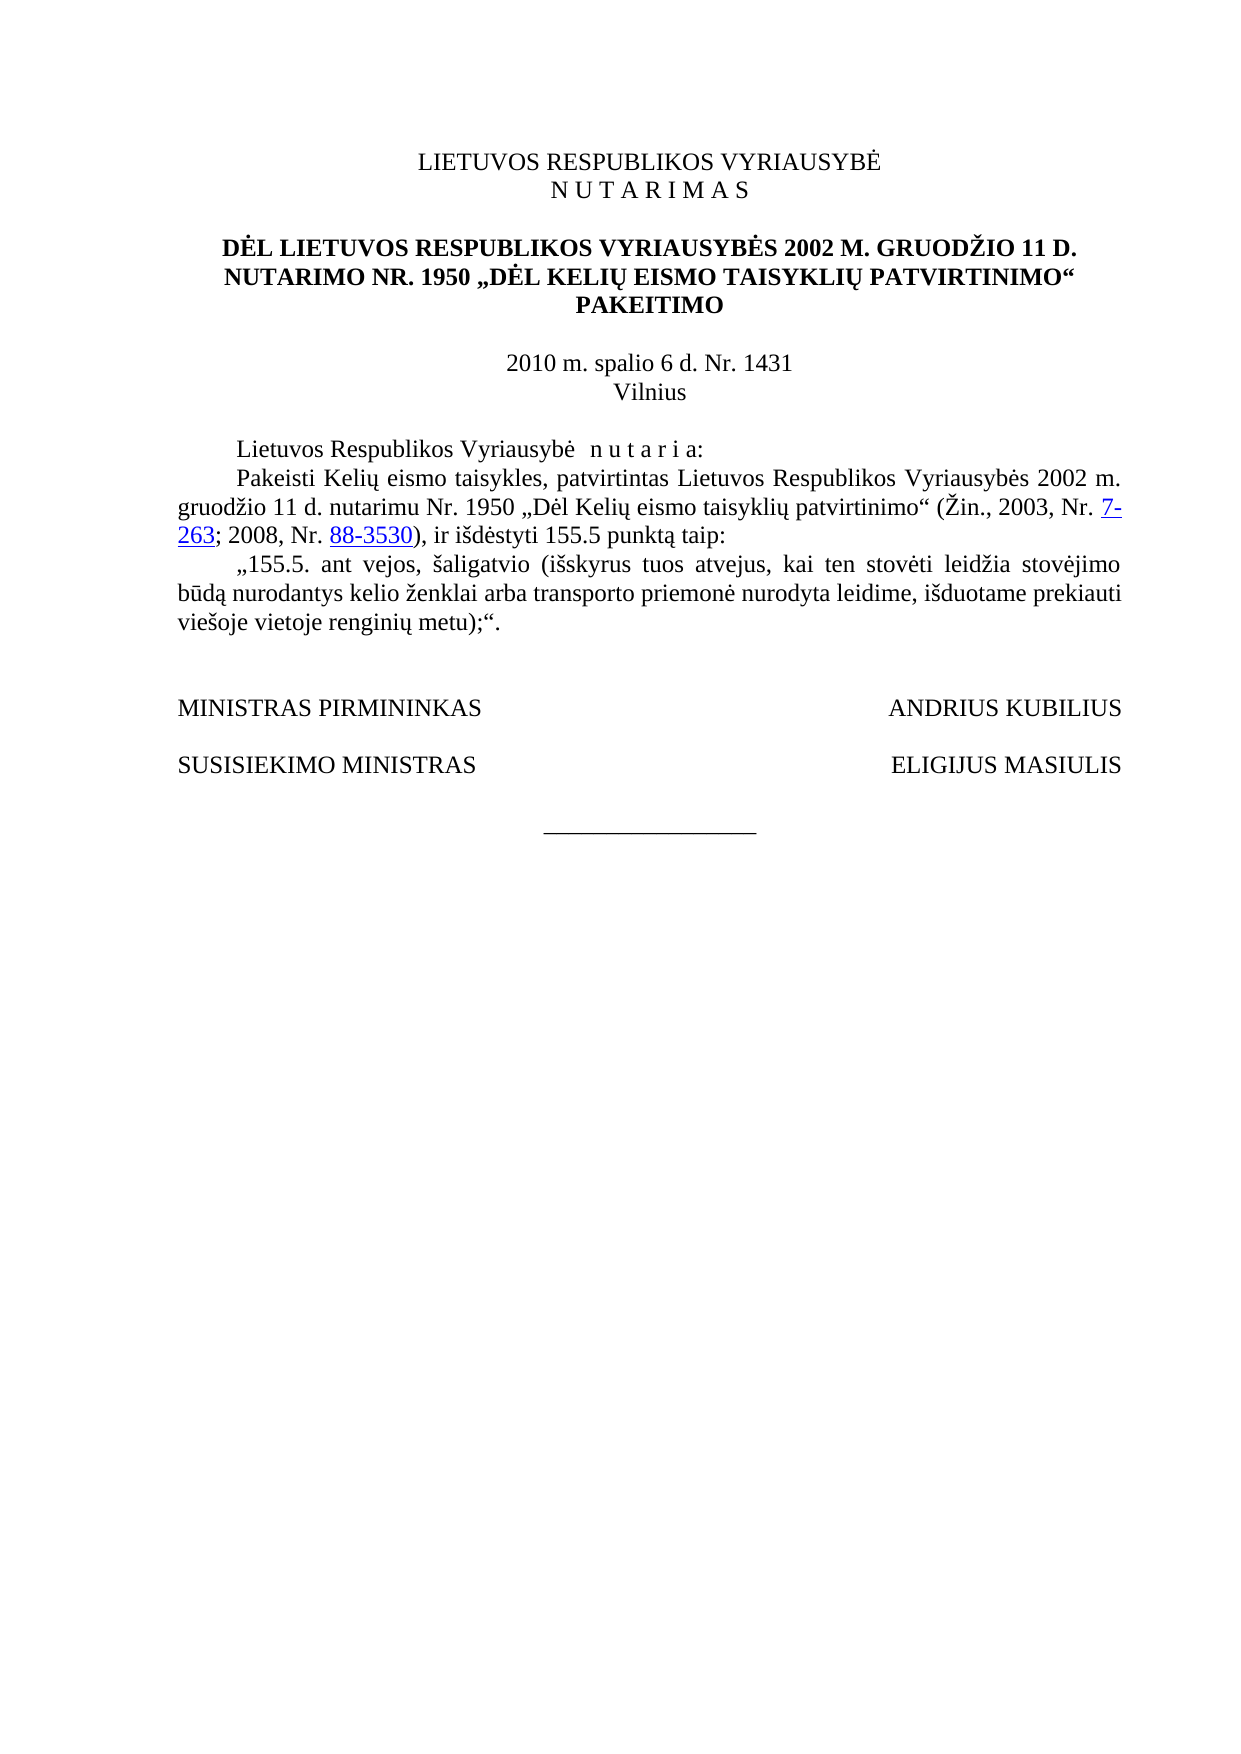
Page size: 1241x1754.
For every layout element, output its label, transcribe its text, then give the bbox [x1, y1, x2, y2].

text 2010 m. spalio 6 d. Nr. 1431 [177, 348, 1122, 377]
text Lietuvos Respublikos Vyriausybė [177, 147, 1122, 176]
text „155.5. ant vejos, šaligatvio (išskyrus tuos atvejus, kai ten stovėti leidžia stovėjimo būdą nurodantys kelio ženklai arba transporto priemonė nurodyta leidime, išduotame prekiauti viešoje vietoje renginių metu);“. [177, 549, 1122, 636]
text _________________ [177, 808, 1122, 837]
text SUSISIEKIMO MINISTRAS ELIGIJUS MASIULIS [177, 751, 1122, 779]
text Pakeisti Kelių eismo taisykles, patvirtintas Lietuvos Respublikos Vyriausybės 2002 m. gruodžio 11 d. nutarimu Nr. 1950 „Dėl Kelių eismo taisyklių patvirtinimo“ (Žin., 2003, Nr. 7-263; 2008, Nr. 88-3530), ir išdėstyti 155.5 punktą taip: [177, 463, 1122, 549]
text NUTARIMAS [177, 176, 1122, 204]
text DĖL LIETUVOS RESPUBLIKOS VYRIAUSYBĖS 2002 M. GRUODŽIO 11 D. NUTARIMO NR. 1950 „DĖL KELIŲ EISMO TAISYKLIŲ PATVIRTINIMO“ PAKEITIMO [177, 233, 1122, 319]
text Vilnius [177, 377, 1122, 406]
text Lietuvos Respublikos Vyriausybė nutaria: [177, 434, 1122, 463]
text MINISTRAS PIRMININKAS ANDRIUS KUBILIUS [177, 693, 1122, 722]
